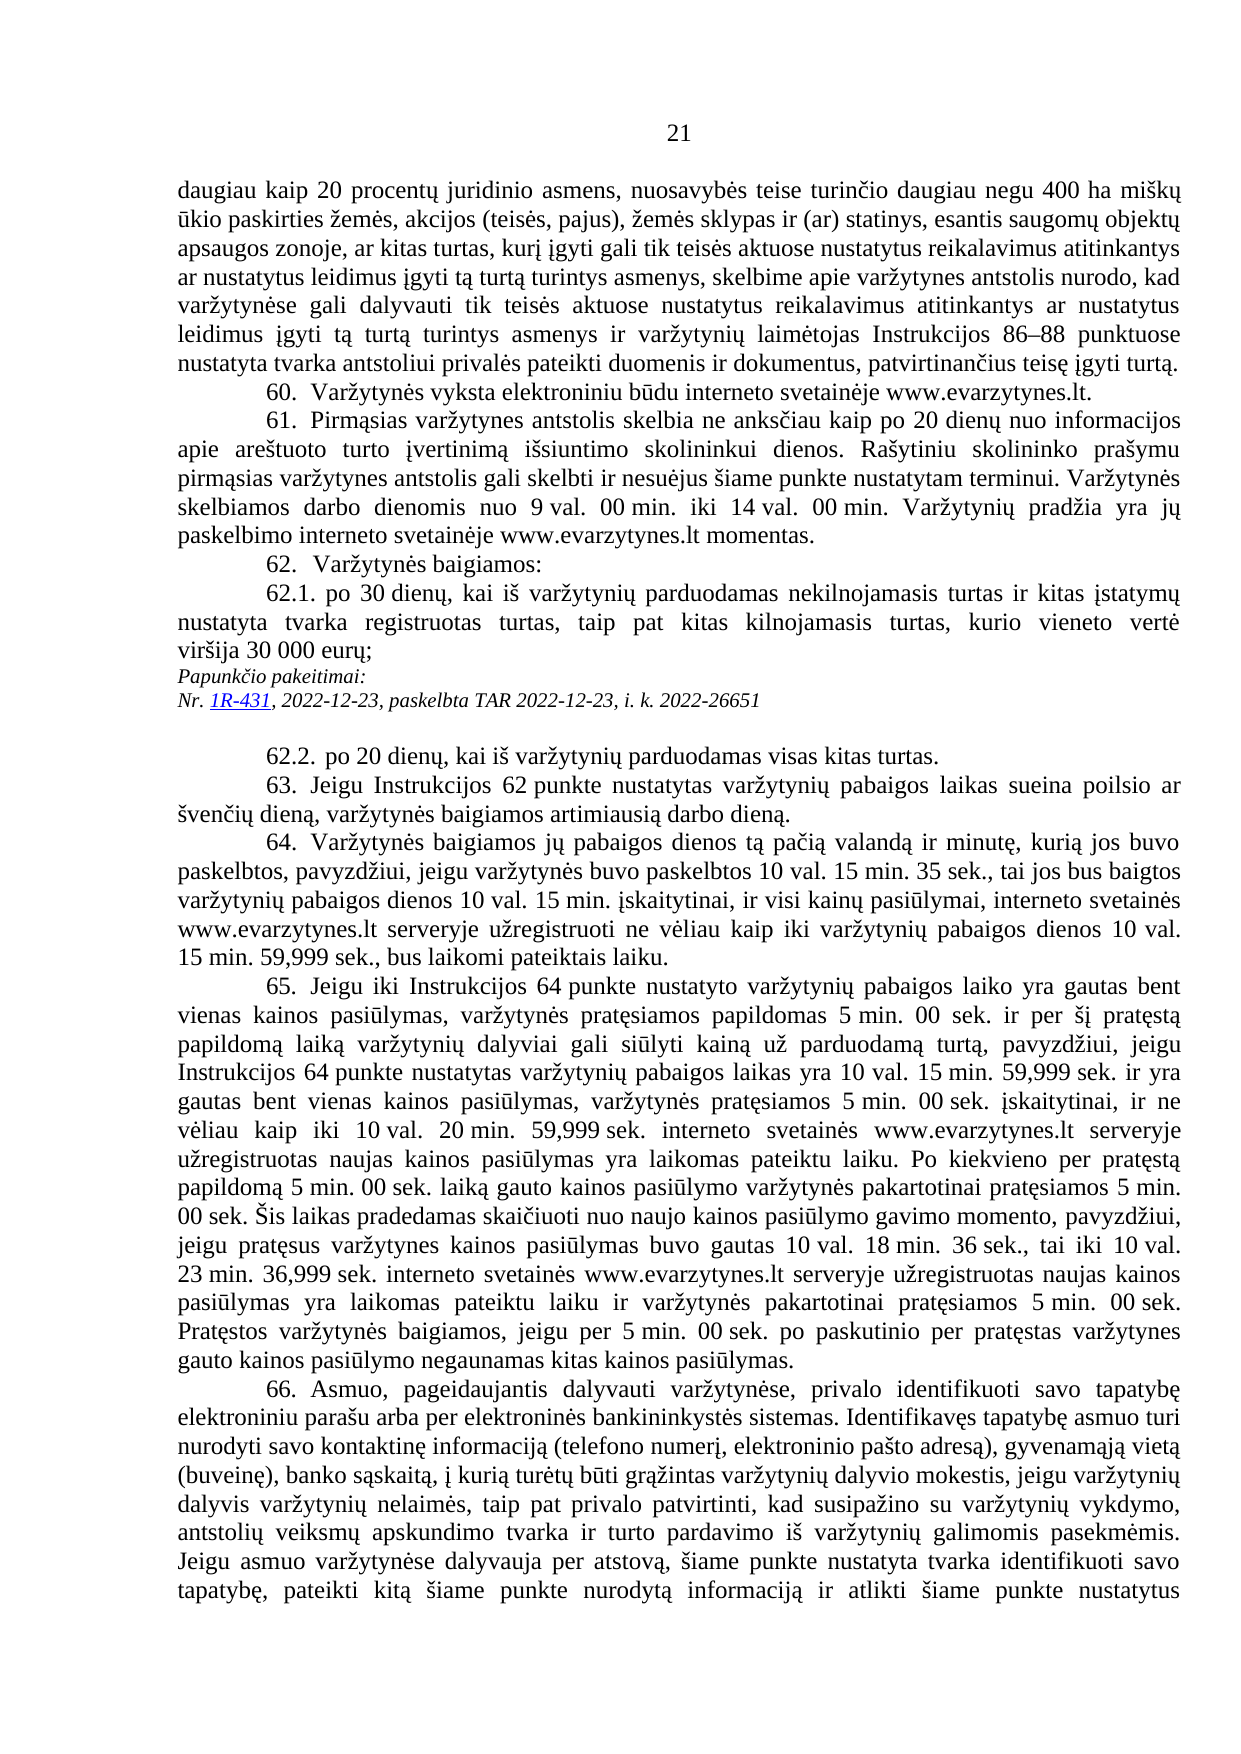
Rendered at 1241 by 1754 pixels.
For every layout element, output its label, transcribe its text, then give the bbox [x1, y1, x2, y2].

text 62. Varžytynės baigiamos: [177, 549, 1181, 578]
text 61. Pirmąsias varžytynes antstolis skelbia ne anksčiau kaip po 20 dienų nuo informacijos apie areštuoto turto įvertinimą išsiuntimo skolininkui dienos. Rašytiniu skolininko prašymu pirmąsias varžytynes antstolis gali skelbti ir nesuėjus šiame punkte nustatytam terminui. Varžytynės skelbiamos darbo dienomis nuo 9 val. 00 min. iki 14 val. 00 min. Varžytynių pradžia yra jų paskelbimo interneto svetainėje www.evarzytynes.lt momentas. [177, 406, 1181, 549]
text 66. Asmuo, pageidaujantis dalyvauti varžytynėse, privalo identifikuoti savo tapatybę elektroniniu parašu arba per elektroninės bankininkystės sistemas. Identifikavęs tapatybę asmuo turi nurodyti savo kontaktinę informaciją (telefono numerį, elektroninio pašto adresą), gyvenamąją vietą (buveinę), banko sąskaitą, į kurią turėtų būti grąžintas varžytynių dalyvio mokestis, jeigu varžytynių dalyvis varžytynių nelaimės, taip pat privalo patvirtinti, kad susipažino su varžytynių vykdymo, antstolių veiksmų apskundimo tvarka ir turto pardavimo iš varžytynių galimomis pasekmėmis. Jeigu asmuo varžytynėse dalyvauja per atstovą, šiame punkte nustatyta tvarka identifikuoti savo tapatybę, pateikti kitą šiame punkte nurodytą informaciją ir atlikti šiame punkte nustatytus [177, 1374, 1181, 1604]
text Nr. 1R-431, 2022-12-23, paskelbta TAR 2022-12-23, i. k. 2022-26651 [177, 688, 1181, 712]
text 65. Jeigu iki Instrukcijos 64 punkte nustatyto varžytynių pabaigos laiko yra gautas bent vienas kainos pasiūlymas, varžytynės pratęsiamos papildomas 5 min. 00 sek. ir per šį pratęstą papildomą laiką varžytynių dalyviai gali siūlyti kainą už parduodamą turtą, pavyzdžiui, jeigu Instrukcijos 64 punkte nustatytas varžytynių pabaigos laikas yra 10 val. 15 min. 59,999 sek. ir yra gautas bent vienas kainos pasiūlymas, varžytynės pratęsiamos 5 min. 00 sek. įskaitytinai, ir ne vėliau kaip iki 10 val. 20 min. 59,999 sek. interneto svetainės www.evarzytynes.lt serveryje užregistruotas naujas kainos pasiūlymas yra laikomas pateiktu laiku. Po kiekvieno per pratęstą papildomą 5 min. 00 sek. laiką gauto kainos pasiūlymo varžytynės pakartotinai pratęsiamos 5 min. 00 sek. Šis laikas pradedamas skaičiuoti nuo naujo kainos pasiūlymo gavimo momento, pavyzdžiui, jeigu pratęsus varžytynes kainos pasiūlymas buvo gautas 10 val. 18 min. 36 sek., tai iki 10 val. 23 min. 36,999 sek. interneto svetainės www.evarzytynes.lt serveryje užregistruotas naujas kainos pasiūlymas yra laikomas pateiktu laiku ir varžytynės pakartotinai pratęsiamos 5 min. 00 sek. Pratęstos varžytynės baigiamos, jeigu per 5 min. 00 sek. po paskutinio per pratęstas varžytynes gauto kainos pasiūlymo negaunamas kitas kainos pasiūlymas. [177, 971, 1181, 1374]
text 64. Varžytynės baigiamos jų pabaigos dienos tą pačią valandą ir minutę, kurią jos buvo paskelbtos, pavyzdžiui, jeigu varžytynės buvo paskelbtos 10 val. 15 min. 35 sek., tai jos bus baigtos varžytynių pabaigos dienos 10 val. 15 min. įskaitytinai, ir visi kainų pasiūlymai, interneto svetainės www.evarzytynes.lt serveryje užregistruoti ne vėliau kaip iki varžytynių pabaigos dienos 10 val. 15 min. 59,999 sek., bus laikomi pateiktais laiku. [177, 827, 1181, 971]
text Papunkčio pakeitimai: [177, 664, 1181, 688]
text 62.1. po 30 dienų, kai iš varžytynių parduodamas nekilnojamasis turtas ir kitas įstatymų nustatyta tvarka registruotas turtas, taip pat kitas kilnojamasis turtas, kurio vieneto vertė viršija 30 000 eurų; [177, 578, 1181, 664]
text 63. Jeigu Instrukcijos 62 punkte nustatytas varžytynių pabaigos laikas sueina poilsio ar švenčių dieną, varžytynės baigiamos artimiausią darbo dieną. [177, 770, 1181, 827]
text 60. Varžytynės vyksta elektroniniu būdu interneto svetainėje www.evarzytynes.lt. [177, 377, 1181, 406]
text 62.2. po 20 dienų, kai iš varžytynių parduodamas visas kitas turtas. [177, 741, 1181, 770]
text daugiau kaip 20 procentų juridinio asmens, nuosavybės teise turinčio daugiau negu 400 ha miškų ūkio paskirties žemės, akcijos (teisės, pajus), žemės sklypas ir (ar) statinys, esantis saugomų objektų apsaugos zonoje, ar kitas turtas, kurį įgyti gali tik teisės aktuose nustatytus reikalavimus atitinkantys ar nustatytus leidimus įgyti tą turtą turintys asmenys, skelbime apie varžytynes antstolis nurodo, kad varžytynėse gali dalyvauti tik teisės aktuose nustatytus reikalavimus atitinkantys ar nustatytus leidimus įgyti tą turtą turintys asmenys ir varžytynių laimėtojas Instrukcijos 86–88 punktuose nustatyta tvarka antstoliui privalės pateikti duomenis ir dokumentus, patvirtinančius teisę įgyti turtą. [177, 176, 1181, 377]
